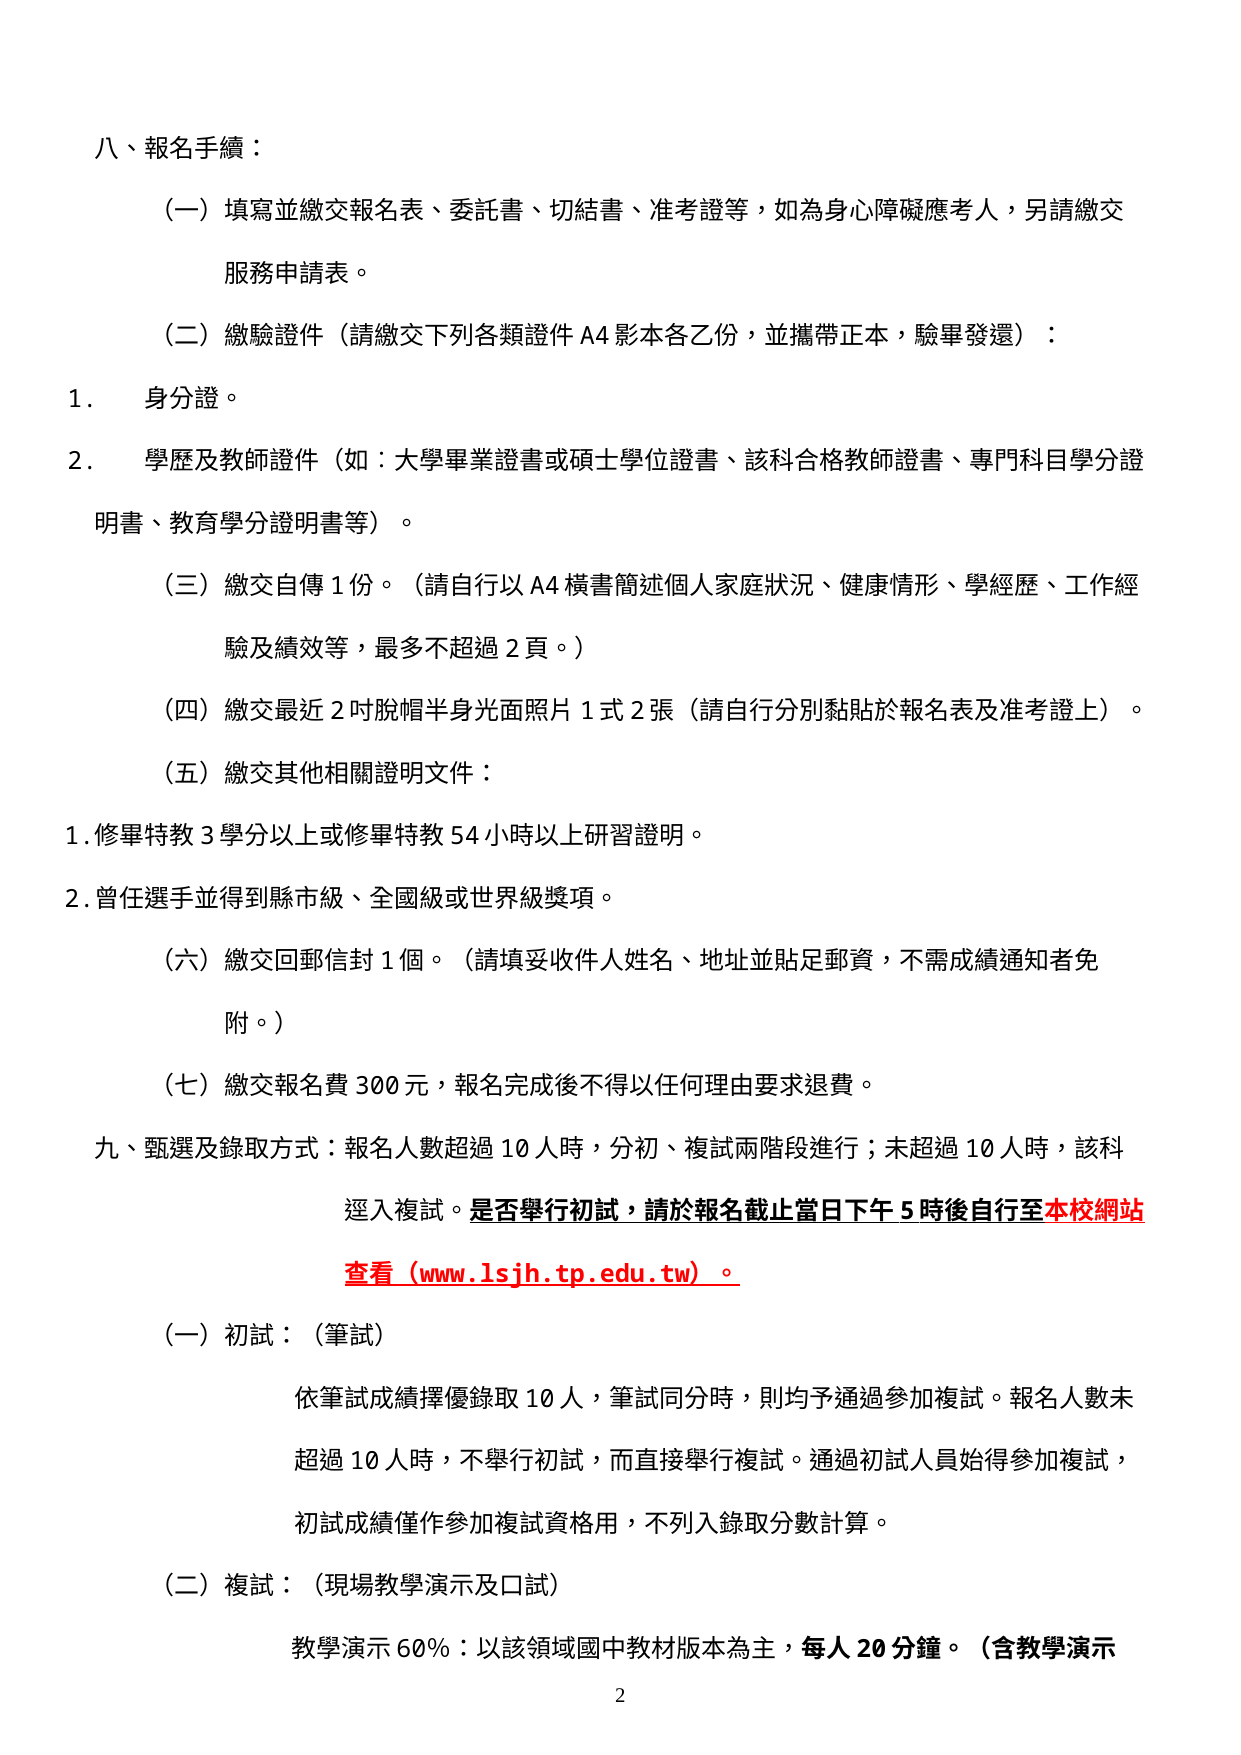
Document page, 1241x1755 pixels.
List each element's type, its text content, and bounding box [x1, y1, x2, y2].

text （一）初試：（筆試） [149, 1292, 1146, 1354]
text （四）繳交最近2吋脫帽半身光面照片1式2張（請自行分別黏貼於報名表及准考證上）。 [149, 667, 1146, 729]
list 身分證。 [67, 354, 1146, 417]
text （五）繳交其他相關證明文件： [149, 729, 1146, 792]
list 修畢特教3學分以上或修畢特教54小時以上研習證明。 [64, 792, 1146, 854]
text （二）複試：（現場教學演示及口試） [149, 1542, 1146, 1604]
text 依筆試成績擇優錄取10人，筆試同分時，則均予通過參加複試。報名人數未超過10人時，不舉行初試，而直接舉行複試。通過初試人員始得參加複試，初試成績僅作參加複試資格用，不列入錄取分數計算。 [294, 1354, 1146, 1542]
list 曾任選手並得到縣市級、全國級或世界級獎項。 [64, 854, 1146, 917]
text 八、報名手續： [94, 104, 1146, 167]
text （二）繳驗證件（請繳交下列各類證件A4影本各乙份，並攜帶正本，驗畢發還）： [149, 292, 1146, 354]
list 學歷及教師證件（如︰大學畢業證書或碩士學位證書、該科合格教師證書、專門科目學分證明書、教育學分證明書等）。 [67, 417, 1146, 542]
text 九、甄選及錄取方式：報名人數超過10人時，分初、複試兩階段進行；未超過10人時，該科逕入複試。是否舉行初試，請於報名截止當日下午5時後自行至本校網站查看（www.lsjh.tp.edu.tw）。 [94, 1104, 1146, 1292]
text （七）繳交報名費300元，報名完成後不得以任何理由要求退費。 [149, 1042, 1146, 1104]
text （一）填寫並繳交報名表、委託書、切結書、准考證等，如為身心障礙應考人，另請繳交服務申請表。 [149, 167, 1146, 292]
text 教學演示60％：以該領域國中教材版本為主，每人20分鐘。（含教學演示 [291, 1604, 1146, 1667]
text （六）繳交回郵信封1個。（請填妥收件人姓名、地址並貼足郵資，不需成績通知者免附。） [149, 917, 1146, 1042]
text （三）繳交自傳1份。（請自行以A4橫書簡述個人家庭狀況、健康情形、學經歷、工作經驗及績效等，最多不超過2頁。） [149, 542, 1146, 667]
